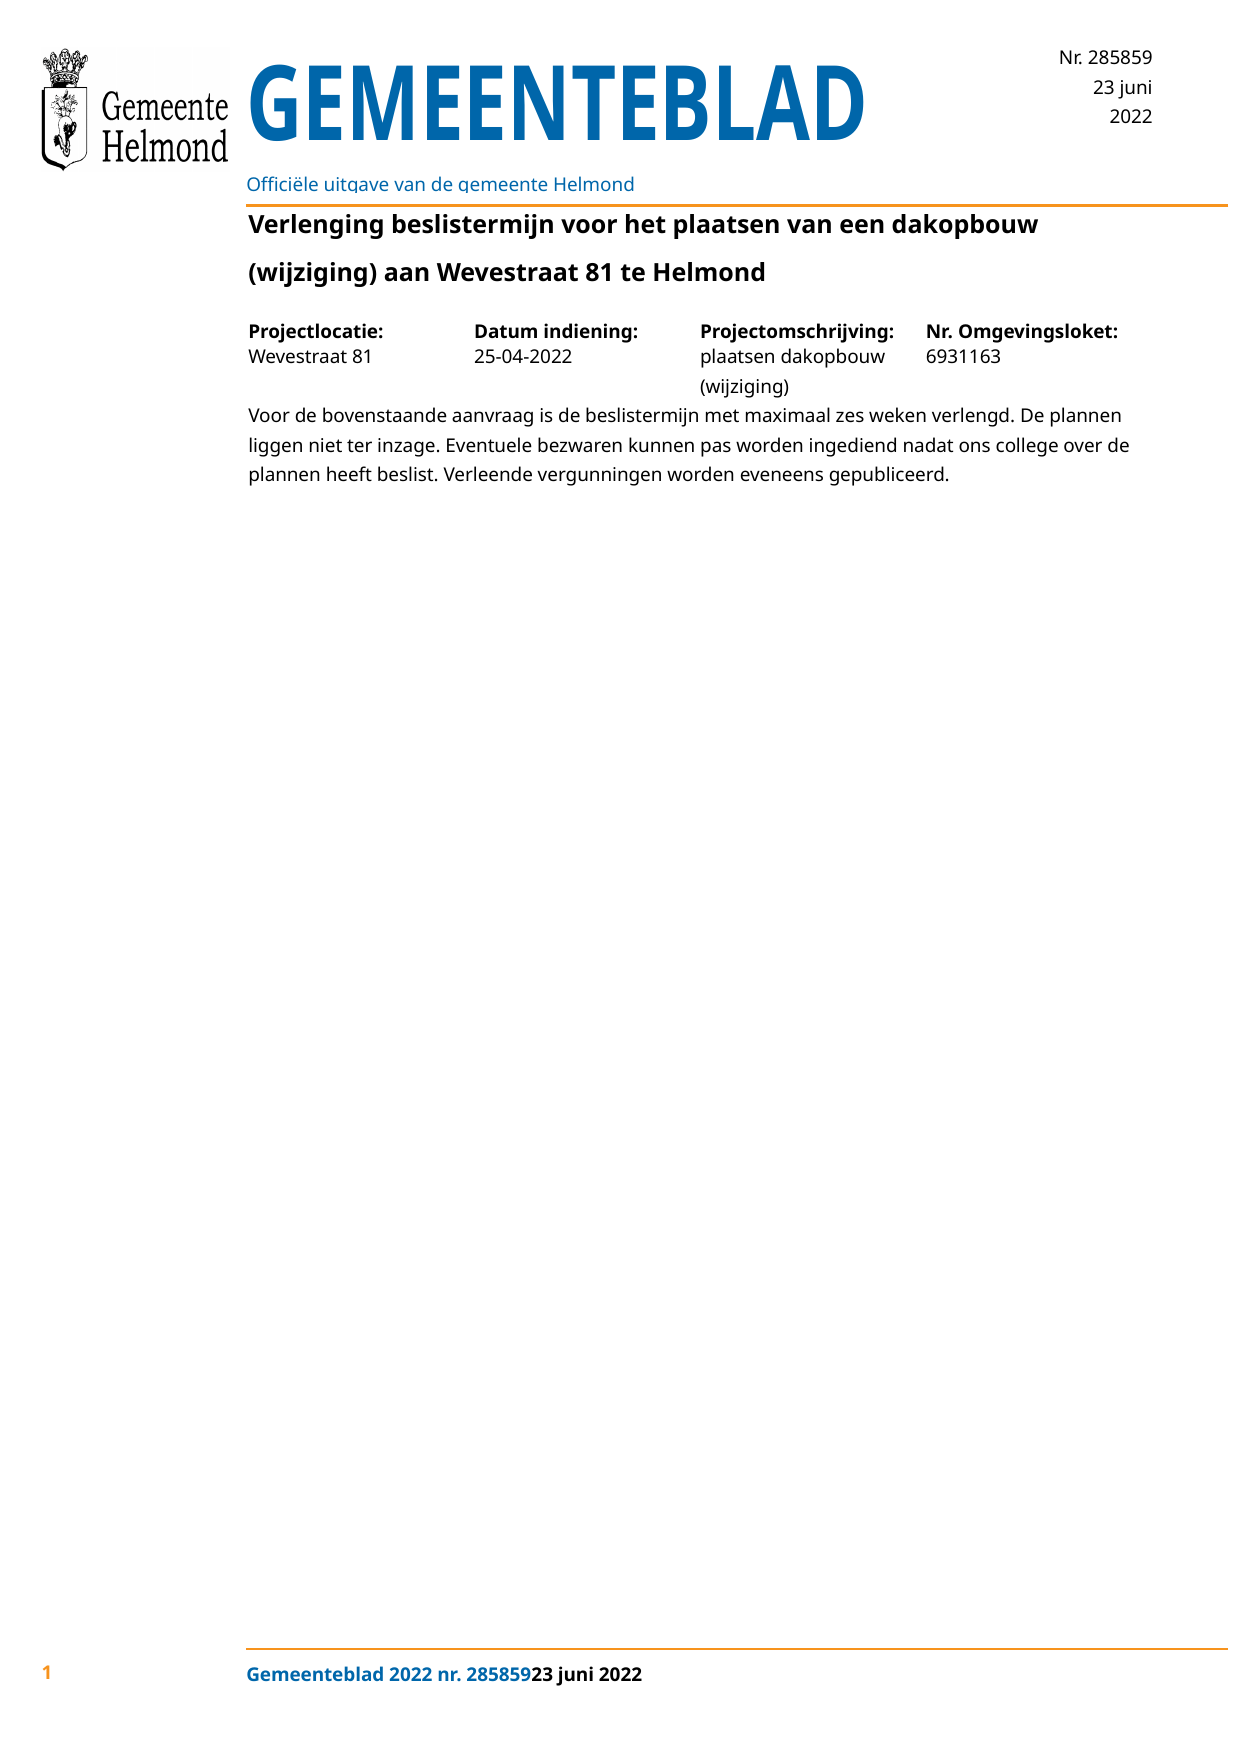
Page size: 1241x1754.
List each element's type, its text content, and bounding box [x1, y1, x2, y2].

table_header Projectomschrijving: [700, 318, 926, 344]
table_cell plaatsen dakopbouw (wijziging) [700, 344, 926, 399]
table_cell 6931163 [926, 344, 1152, 399]
picture [41, 47, 231, 172]
table_cell Wevestraat 81 [248, 344, 474, 399]
table_header Nr. Omgevingsloket: [926, 318, 1152, 344]
table_header Datum indiening: [474, 318, 700, 344]
table_header Projectlocatie: [248, 318, 474, 344]
table_cell 25-04-2022 [474, 344, 700, 399]
text Verlenging beslistermijn voor het plaatsen van een dakopbouw (wijziging) aan Wevestraat 81 te Helmond [248, 207, 1152, 288]
text Voor de bovenstaande aanvraag is de beslistermijn met maximaal zes weken verlengd. De plannen liggen niet ter inzage. Eventuele bezwaren kunnen pas worden ingediend nadat ons college over de plannen heeft beslist. Verleende vergunningen worden eveneens gepubliceerd. [248, 402, 1152, 487]
